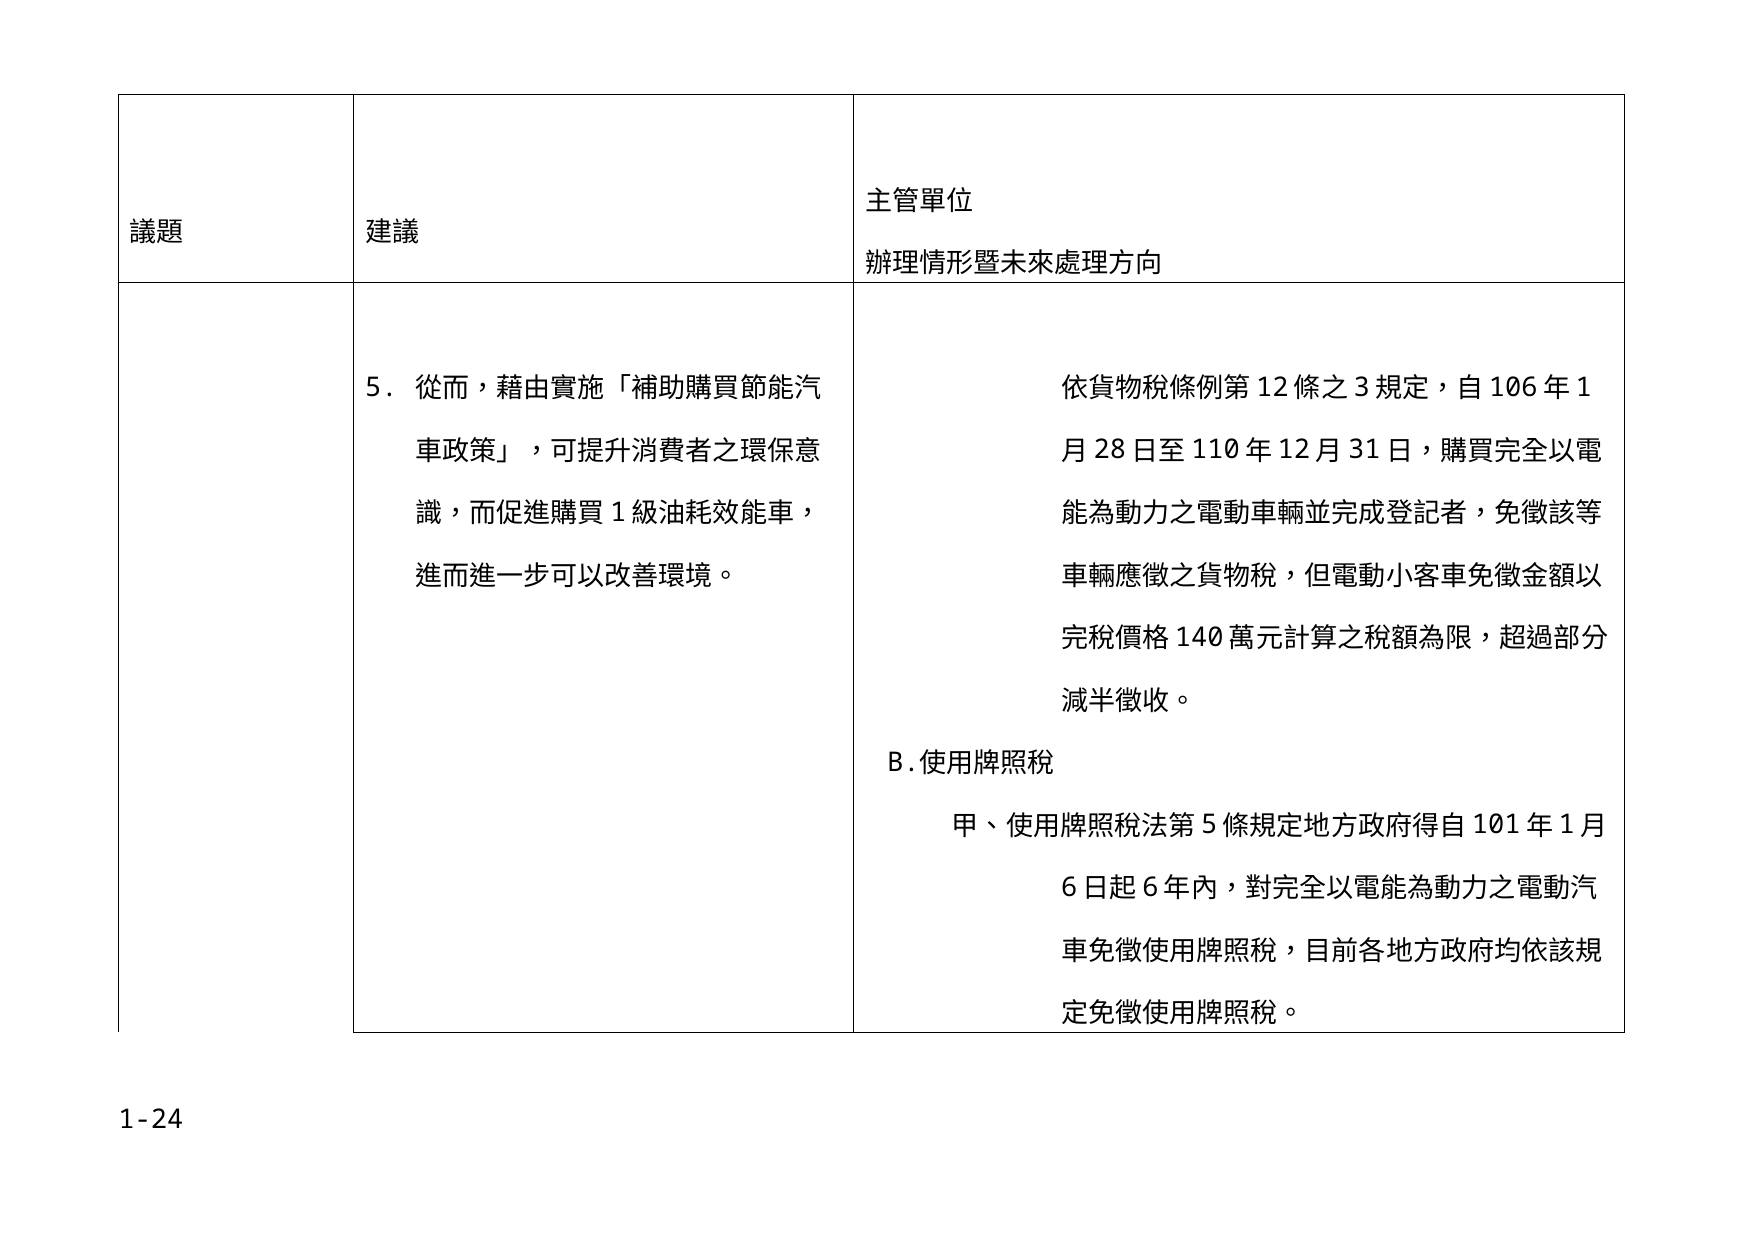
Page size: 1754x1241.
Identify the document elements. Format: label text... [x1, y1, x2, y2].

table_cell [119, 283, 353, 1032]
table_header 議題 [119, 95, 353, 282]
table_cell 具體訴求： 如同對購買效能1級之空調、冰箱、熱水器、瓦斯爐、電視提供補助一般，對購買1級燃費效能車之消費者提供一定金額之補助。 理由： 1.就現況而言，廠商推出低耗油、高效能車的好處並不多。 2.吸引消費者購買低耗油、高效能之車款。 補充說明 2017年平均燃料效能標準（Corporate Average Fuel Economy, CAFE）規制，現行車大致上已經達到標準，接下來將討論下一期2022年CAFE規制。CAFE規制針對沒有達到標準的企業;車種設有罰則，但是針對已經達到標準的車輛之優惠或好處較少（只對EV / Hybrid有獎勵）。（在2017年規制開始後至2022年規制之間，對低耗油車沒有獎勵） 若對汽油車中的低耗油車設定獎勵，可以提升廠商及消費者雙方的環保意識。 政府曾於2015年11月7日至2016年2月29日施行「補助購置節能產品實施計畫」。 藉由補助促進購買節能家電商品，估計每年可減少1.3億度之電力、1,449萬立方公尺之瓦斯，相當於可減少9.76萬噸之CO2排放。 從而，藉由實施「補助購買節能汽車政策」，可提升消費者之環保意識，而促進購買1級油耗效能車，進而進一步可以改善環境。 [354, 283, 853, 1032]
table_header 主管單位 辦理情形暨未來處理方向 [854, 95, 1624, 282]
table_header 建議 [354, 95, 853, 282]
table_cell 經濟部 目前進度及未來規劃 經濟部為加速推動國內電動機車普及，持續補助民眾購置電動機車，以收空汙減量之成效並同時推動國內電動車輛產業發展。 經濟部工業局已協助財政部修正貨物稅條例第12條之3及使用牌照稅法第5條，於110年12月31日前購置完全以電能為動力之車輛，可享貨物稅及使用牌照稅減免優惠。 財政部 1.目前進度及未來規劃 (1)有關購買1級燃費效能車是否提供現金補助，宜由環保、交通及產業主管機關研議可行性。 (2)有關提供租稅優惠部分： A.貨物稅 為鼓勵民眾汰換舊車購買新車，以達節能減碳目標，貨物稅條例第12條之5規定，自105年1月8日起5年內報廢登記滿1年之出廠6年以上小客車、小貨車、小客貨兩用車及出廠4年以上汽缸排氣量150立方公分以下機車，於報廢或出口前、後6個月內購買上開車輛新車且完成新領牌照登記者，該等新車應徵之貨物稅，汽車每輛定額減徵5萬元，機車每輛定額減徵4千元。 為達節能減碳及租稅公平，依貨物稅條例第12條第4項規定及財政部104年3月10日台財稅字第10404525790號公告，符合下列各項標準之油電混合車，減半徵收貨物稅：1.完稅價格在1百萬元以下；2.汽缸排氣量在3千立方公分以下；3.油耗值每公升達19公里；4.碳排放量每公里在120公克以下。 為鼓勵消費者購買電動車輛及建構永續發展環境，依貨物稅條例第12條之3規定，自106年1月28日至110年12月31日，購買完全以電能為動力之電動車輛並完成登記者，免徵該等車輛應徵之貨物稅，但電動小客車免徵金額以完稅價格140萬元計算之稅額為限，超過部分減半徵收。 B.使用牌照稅 使用牌照稅法第5條規定地方政府得自101年1月6日起6年內，對完全以電能為動力之電動汽車免徵使用牌照稅，目前各地方政府均依該規定免徵使用牌照稅。 為實現政府綠能科技創新產業願景，鼓勵民眾使用低污染車輛，賡續扶植國內電動車輛相關產業與建構永續發展環境，106年12月6日修正公布使用牌照稅法第5條，授權直轄市及縣(市)政府得對完全以電能為動力之電動汽車及電動機車免徵使用牌照稅；電動汽車免徵期限延長至110年12月31日，電動機車免徵期間107年1月1日至110年12月31日。 2.涉及法規 貨物稅條例第12條第4項、第12條之3、第12條之5及使用牌照稅法第5條。 環保署 1.目前進度及未來規劃 本項議題涉及車輛耗能管制，係經濟部權責。非本署主管業務，無相關資料填報。 2.涉及法規 無 [854, 283, 1624, 1032]
